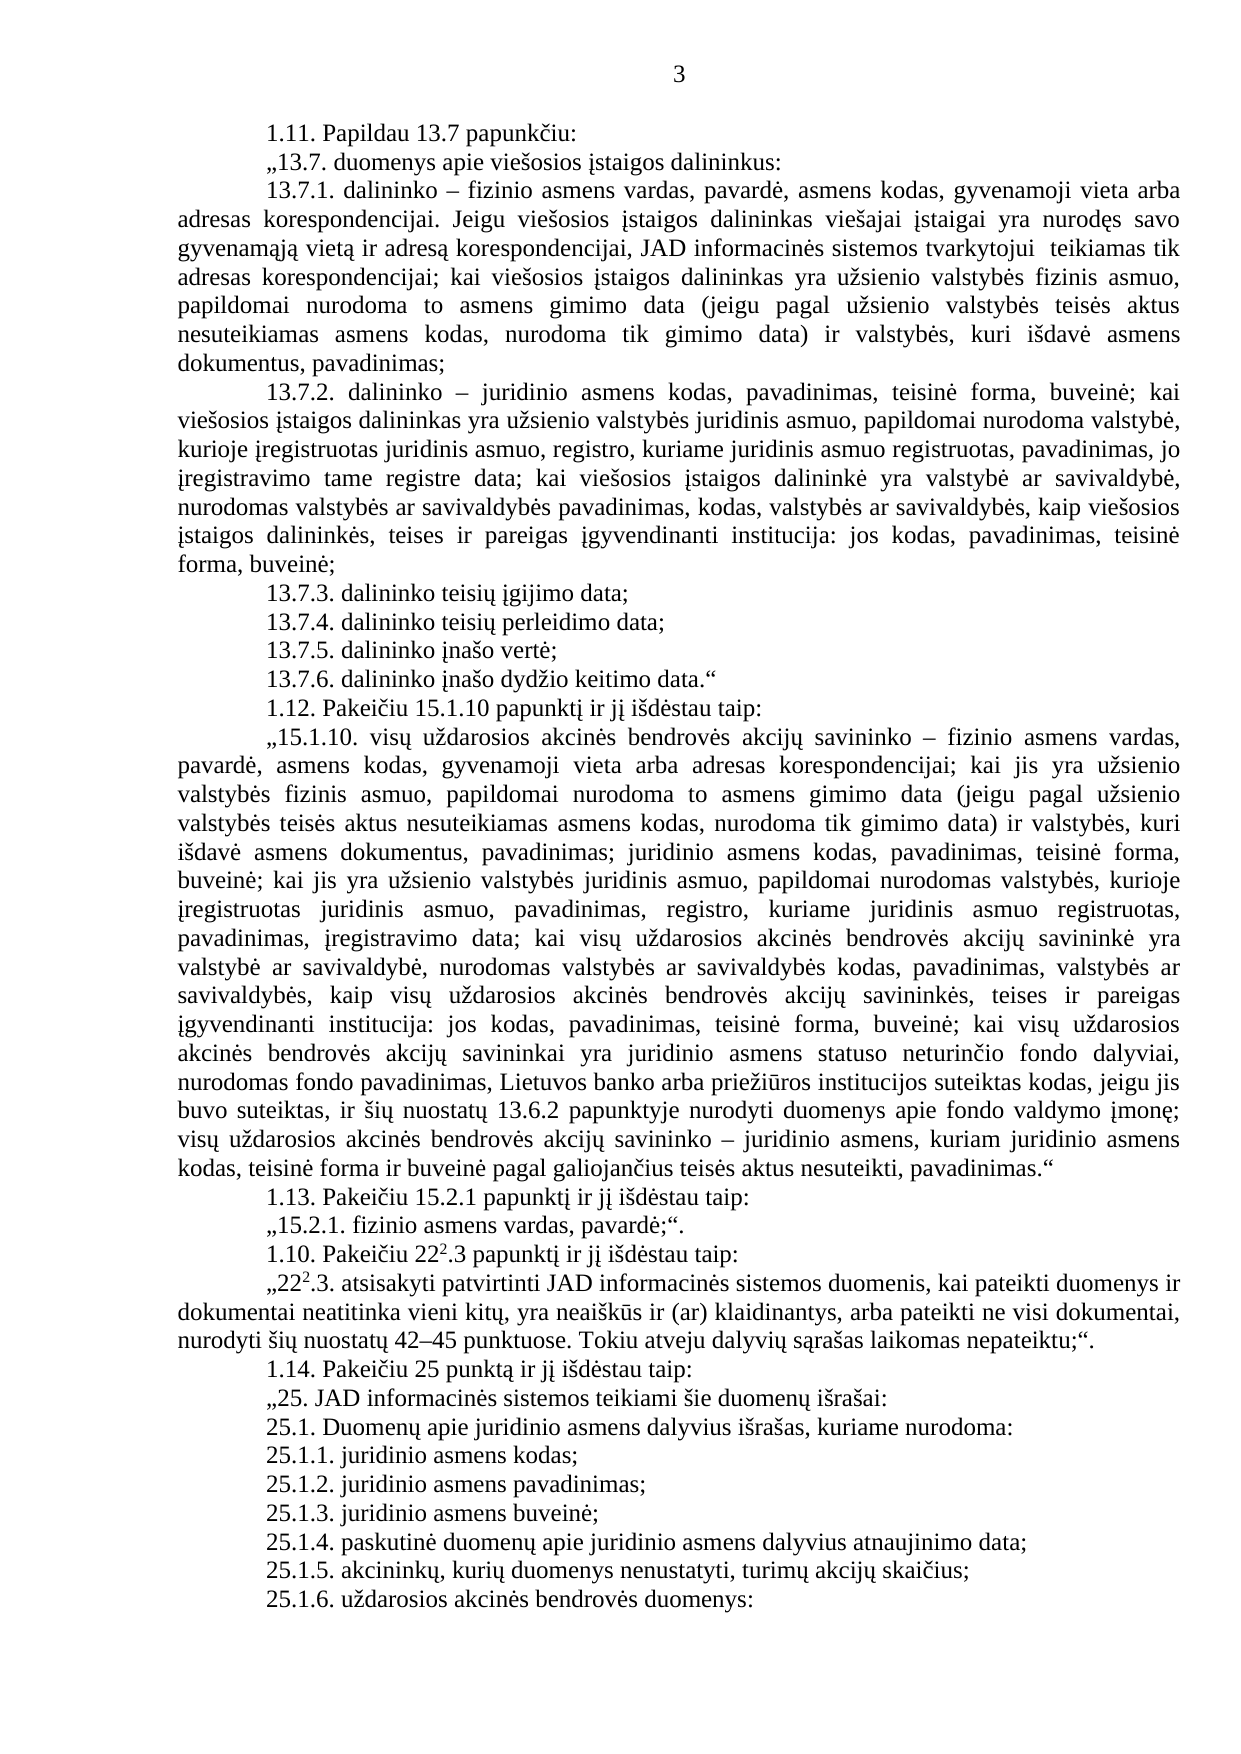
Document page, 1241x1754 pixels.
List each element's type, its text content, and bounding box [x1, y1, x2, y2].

text „222.3. atsisakyti patvirtinti JAD informacinės sistemos duomenis, kai pateikti duomenys ir dokumentai neatitinka vieni kitų, yra neaiškūs ir (ar) klaidinantys, arba pateikti ne visi dokumentai, nurodyti šių nuostatų 42–45 punktuose. Tokiu atveju dalyvių sąrašas laikomas nepateiktu;“. [177, 1268, 1181, 1354]
text „15.2.1. fizinio asmens vardas, pavardė;“. [177, 1211, 1181, 1239]
text 13.7.6. dalininko įnašo dydžio keitimo data.“ [177, 664, 1181, 693]
text 1.14. Pakeičiu 25 punktą ir jį išdėstau taip: [177, 1354, 1181, 1383]
text 13.7.1. dalininko – fizinio asmens vardas, pavardė, asmens kodas, gyvenamoji vieta arba adresas korespondencijai. Jeigu viešosios įstaigos dalininkas viešajai įstaigai yra nurodęs savo gyvenamąją vietą ir adresą korespondencijai, JAD informacinės sistemos tvarkytojui teikiamas tik adresas korespondencijai; kai viešosios įstaigos dalininkas yra užsienio valstybės fizinis asmuo, papildomai nurodoma to asmens gimimo data (jeigu pagal užsienio valstybės teisės aktus nesuteikiamas asmens kodas, nurodoma tik gimimo data) ir valstybės, kuri išdavė asmens dokumentus, pavadinimas; [177, 176, 1181, 377]
text 1.13. Pakeičiu 15.2.1 papunktį ir jį išdėstau taip: [177, 1182, 1181, 1211]
text 13.7.5. dalininko įnašo vertė; [177, 636, 1181, 664]
text 13.7.3. dalininko teisių įgijimo data; [177, 578, 1181, 607]
text 25.1.6. uždarosios akcinės bendrovės duomenys: [177, 1584, 1181, 1613]
text 25.1. Duomenų apie juridinio asmens dalyvius išrašas, kuriame nurodoma: [177, 1412, 1181, 1441]
text 1.12. Pakeičiu 15.1.10 papunktį ir jį išdėstau taip: [177, 693, 1181, 722]
text 1.10. Pakeičiu 222.3 papunktį ir jį išdėstau taip: [177, 1239, 1181, 1268]
text 25.1.4. paskutinė duomenų apie juridinio asmens dalyvius atnaujinimo data; [177, 1527, 1181, 1556]
text „25. JAD informacinės sistemos teikiami šie duomenų išrašai: [177, 1383, 1181, 1412]
text 1.11. Papildau 13.7 papunkčiu: [177, 118, 1181, 147]
text 25.1.5. akcininkų, kurių duomenys nenustatyti, turimų akcijų skaičius; [177, 1556, 1181, 1584]
text 25.1.3. juridinio asmens buveinė; [177, 1498, 1181, 1527]
text 13.7.4. dalininko teisių perleidimo data; [177, 607, 1181, 636]
text „13.7. duomenys apie viešosios įstaigos dalininkus: [177, 147, 1181, 176]
text 25.1.1. juridinio asmens kodas; [177, 1441, 1181, 1469]
text 13.7.2. dalininko – juridinio asmens kodas, pavadinimas, teisinė forma, buveinė; kai viešosios įstaigos dalininkas yra užsienio valstybės juridinis asmuo, papildomai nurodoma valstybė, kurioje įregistruotas juridinis asmuo, registro, kuriame juridinis asmuo registruotas, pavadinimas, jo įregistravimo tame registre data; kai viešosios įstaigos dalininkė yra valstybė ar savivaldybė, nurodomas valstybės ar savivaldybės pavadinimas, kodas, valstybės ar savivaldybės, kaip viešosios įstaigos dalininkės, teises ir pareigas įgyvendinanti institucija: jos kodas, pavadinimas, teisinė forma, buveinė; [177, 377, 1181, 578]
text „15.1.10. visų uždarosios akcinės bendrovės akcijų savininko – fizinio asmens vardas, pavardė, asmens kodas, gyvenamoji vieta arba adresas korespondencijai; kai jis yra užsienio valstybės fizinis asmuo, papildomai nurodoma to asmens gimimo data (jeigu pagal užsienio valstybės teisės aktus nesuteikiamas asmens kodas, nurodoma tik gimimo data) ir valstybės, kuri išdavė asmens dokumentus, pavadinimas; juridinio asmens kodas, pavadinimas, teisinė forma, buveinė; kai jis yra užsienio valstybės juridinis asmuo, papildomai nurodomas valstybės, kurioje įregistruotas juridinis asmuo, pavadinimas, registro, kuriame juridinis asmuo registruotas, pavadinimas, įregistravimo data; kai visų uždarosios akcinės bendrovės akcijų savininkė yra valstybė ar savivaldybė, nurodomas valstybės ar savivaldybės kodas, pavadinimas, valstybės ar savivaldybės, kaip visų uždarosios akcinės bendrovės akcijų savininkės, teises ir pareigas įgyvendinanti institucija: jos kodas, pavadinimas, teisinė forma, buveinė; kai visų uždarosios akcinės bendrovės akcijų savininkai yra juridinio asmens statuso neturinčio fondo dalyviai, nurodomas fondo pavadinimas, Lietuvos banko arba priežiūros institucijos suteiktas kodas, jeigu jis buvo suteiktas, ir šių nuostatų 13.6.2 papunktyje nurodyti duomenys apie fondo valdymo įmonę; visų uždarosios akcinės bendrovės akcijų savininko – juridinio asmens, kuriam juridinio asmens kodas, teisinė forma ir buveinė pagal galiojančius teisės aktus nesuteikti, pavadinimas.“ [177, 722, 1181, 1182]
text 25.1.2. juridinio asmens pavadinimas; [177, 1469, 1181, 1498]
